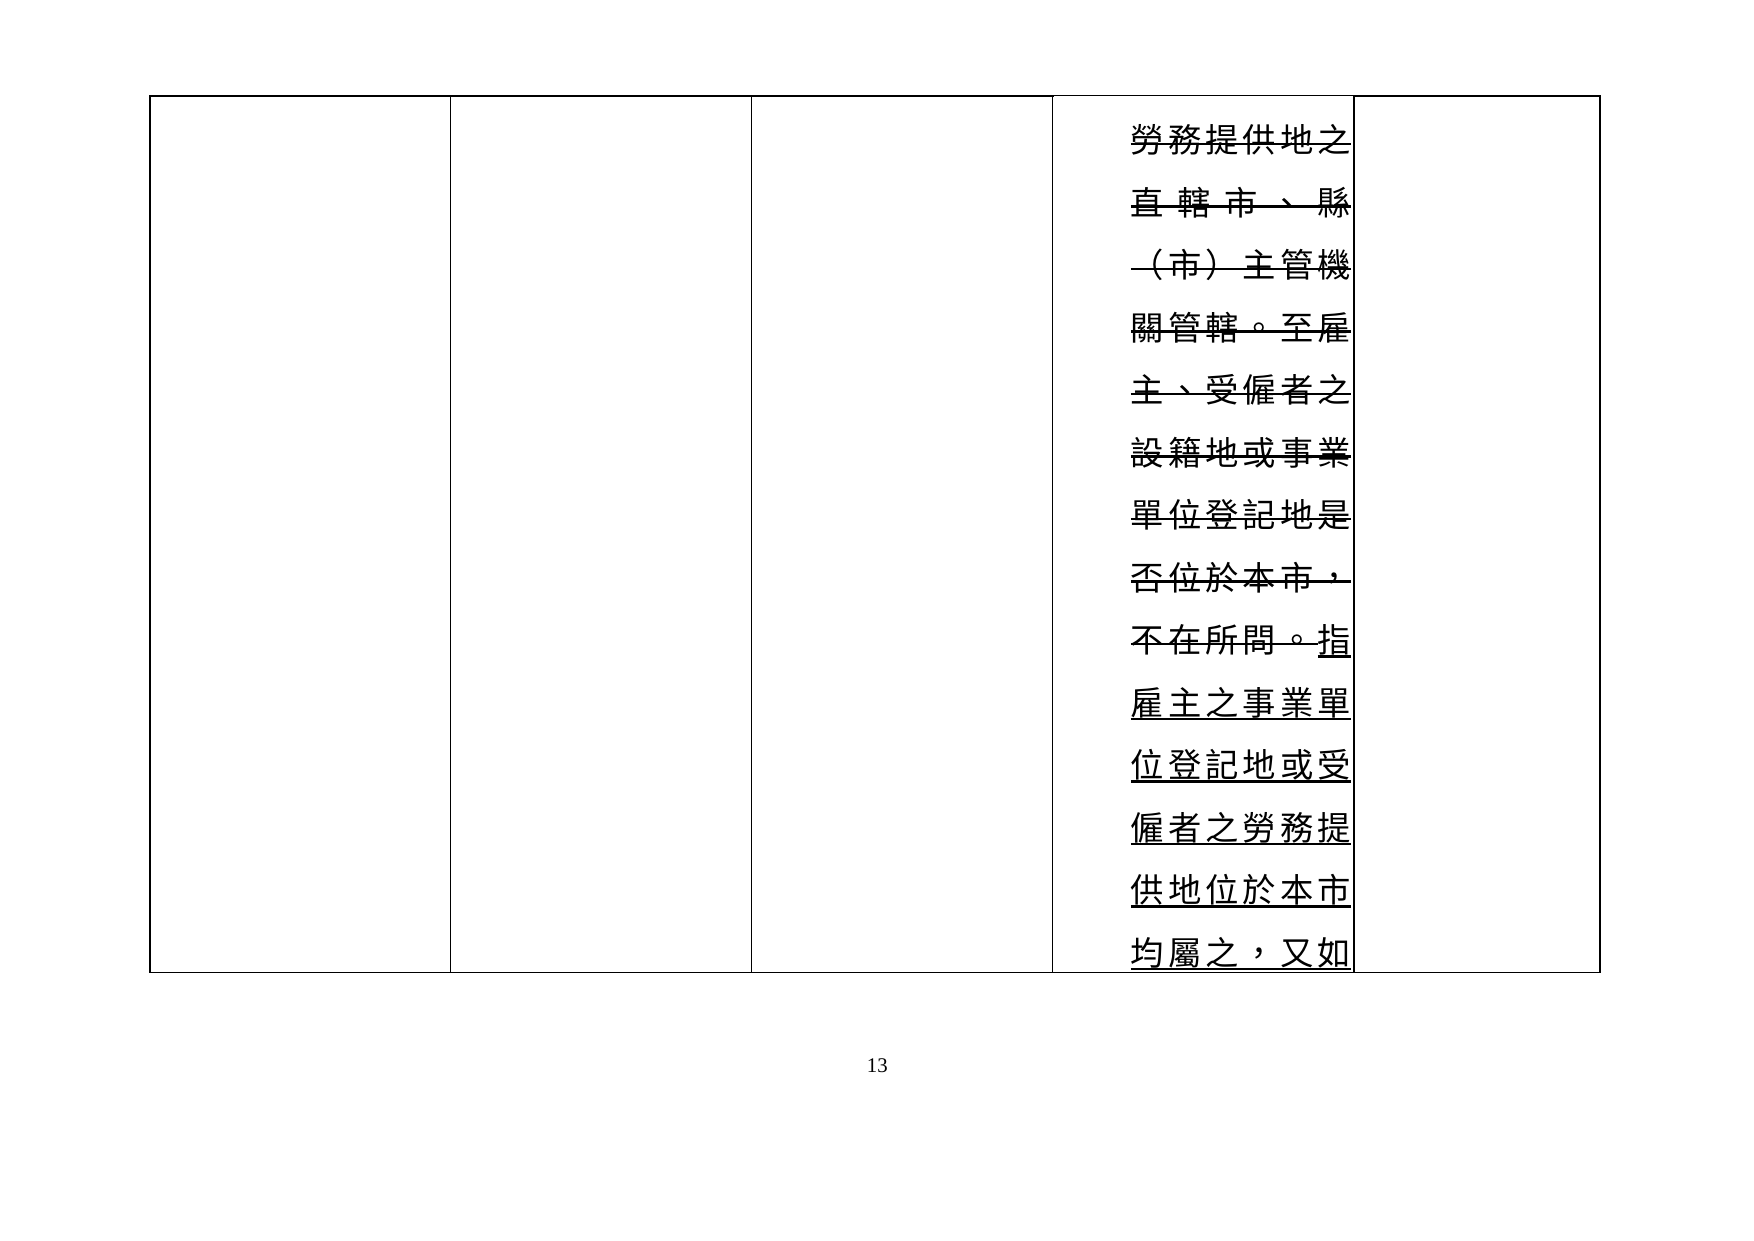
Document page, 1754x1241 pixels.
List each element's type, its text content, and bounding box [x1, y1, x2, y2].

table_cell [752, 97, 1052, 972]
table_cell [151, 97, 450, 972]
table_cell [1355, 97, 1599, 972]
table_cell [451, 97, 751, 972]
table_cell 勞務提供地之直轄市、縣（市）主管機關管轄。至雇主、受僱者之設籍地或事業單位登記地是否位於本市，不在所問。指雇主之事業單位登記地或受僱者之勞務提供地位於本市均屬之，又如 [1053, 96, 1353, 972]
